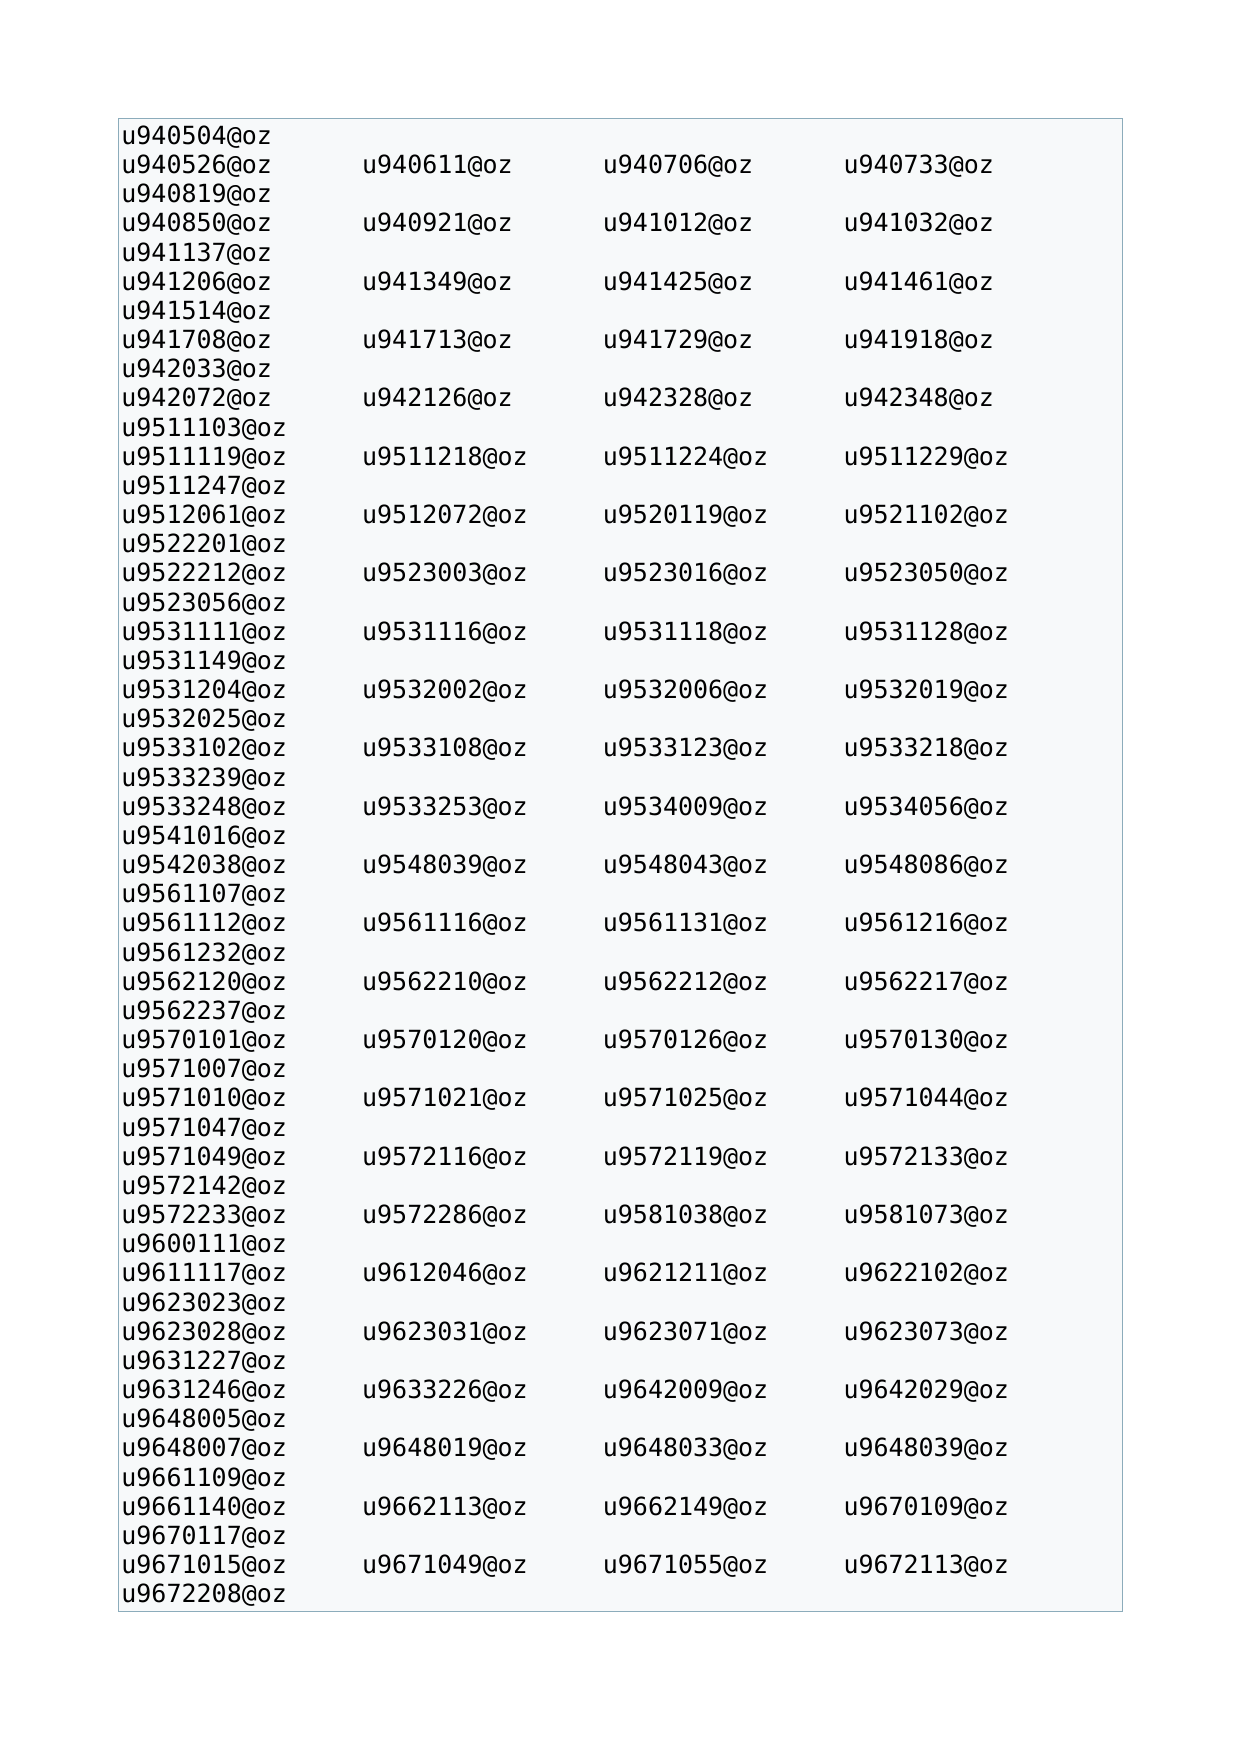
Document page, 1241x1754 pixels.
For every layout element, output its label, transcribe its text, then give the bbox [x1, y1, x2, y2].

text u940504@oz u940526@oz u940611@oz u940706@oz u940733@oz u940819@oz u940850@oz u940921@oz u941012@oz u941032@oz u941137@oz u941206@oz u941349@oz u941425@oz u941461@oz u941514@oz u941708@oz u941713@oz u941729@oz u941918@oz u942033@oz u942072@oz u942126@oz u942328@oz u942348@oz u9511103@oz u9511119@oz u9511218@oz u9511224@oz u9511229@oz u9511247@oz u9512061@oz u9512072@oz u9520119@oz u9521102@oz u9522201@oz u9522212@oz u9523003@oz u9523016@oz u9523050@oz u9523056@oz u9531111@oz u9531116@oz u9531118@oz u9531128@oz u9531149@oz u9531204@oz u9532002@oz u9532006@oz u9532019@oz u9532025@oz u9533102@oz u9533108@oz u9533123@oz u9533218@oz u9533239@oz u9533248@oz u9533253@oz u9534009@oz u9534056@oz u9541016@oz u9542038@oz u9548039@oz u9548043@oz u9548086@oz u9561107@oz u9561112@oz u9561116@oz u9561131@oz u9561216@oz u9561232@oz u9562120@oz u9562210@oz u9562212@oz u9562217@oz u9562237@oz u9570101@oz u9570120@oz u9570126@oz u9570130@oz u9571007@oz u9571010@oz u9571021@oz u9571025@oz u9571044@oz u9571047@oz u9571049@oz u9572116@oz u9572119@oz u9572133@oz u9572142@oz u9572233@oz u9572286@oz u9581038@oz u9581073@oz u9600111@oz u9611117@oz u9612046@oz u9621211@oz u9622102@oz u9623023@oz u9623028@oz u9623031@oz u9623071@oz u9623073@oz u9631227@oz u9631246@oz u9633226@oz u9642009@oz u9642029@oz u9648005@oz u9648007@oz u9648019@oz u9648033@oz u9648039@oz u9661109@oz u9661140@oz u9662113@oz u9662149@oz u9670109@oz u9670117@oz u9671015@oz u9671049@oz u9671055@oz u9672113@oz u9672208@oz [119, 119, 1122, 1611]
